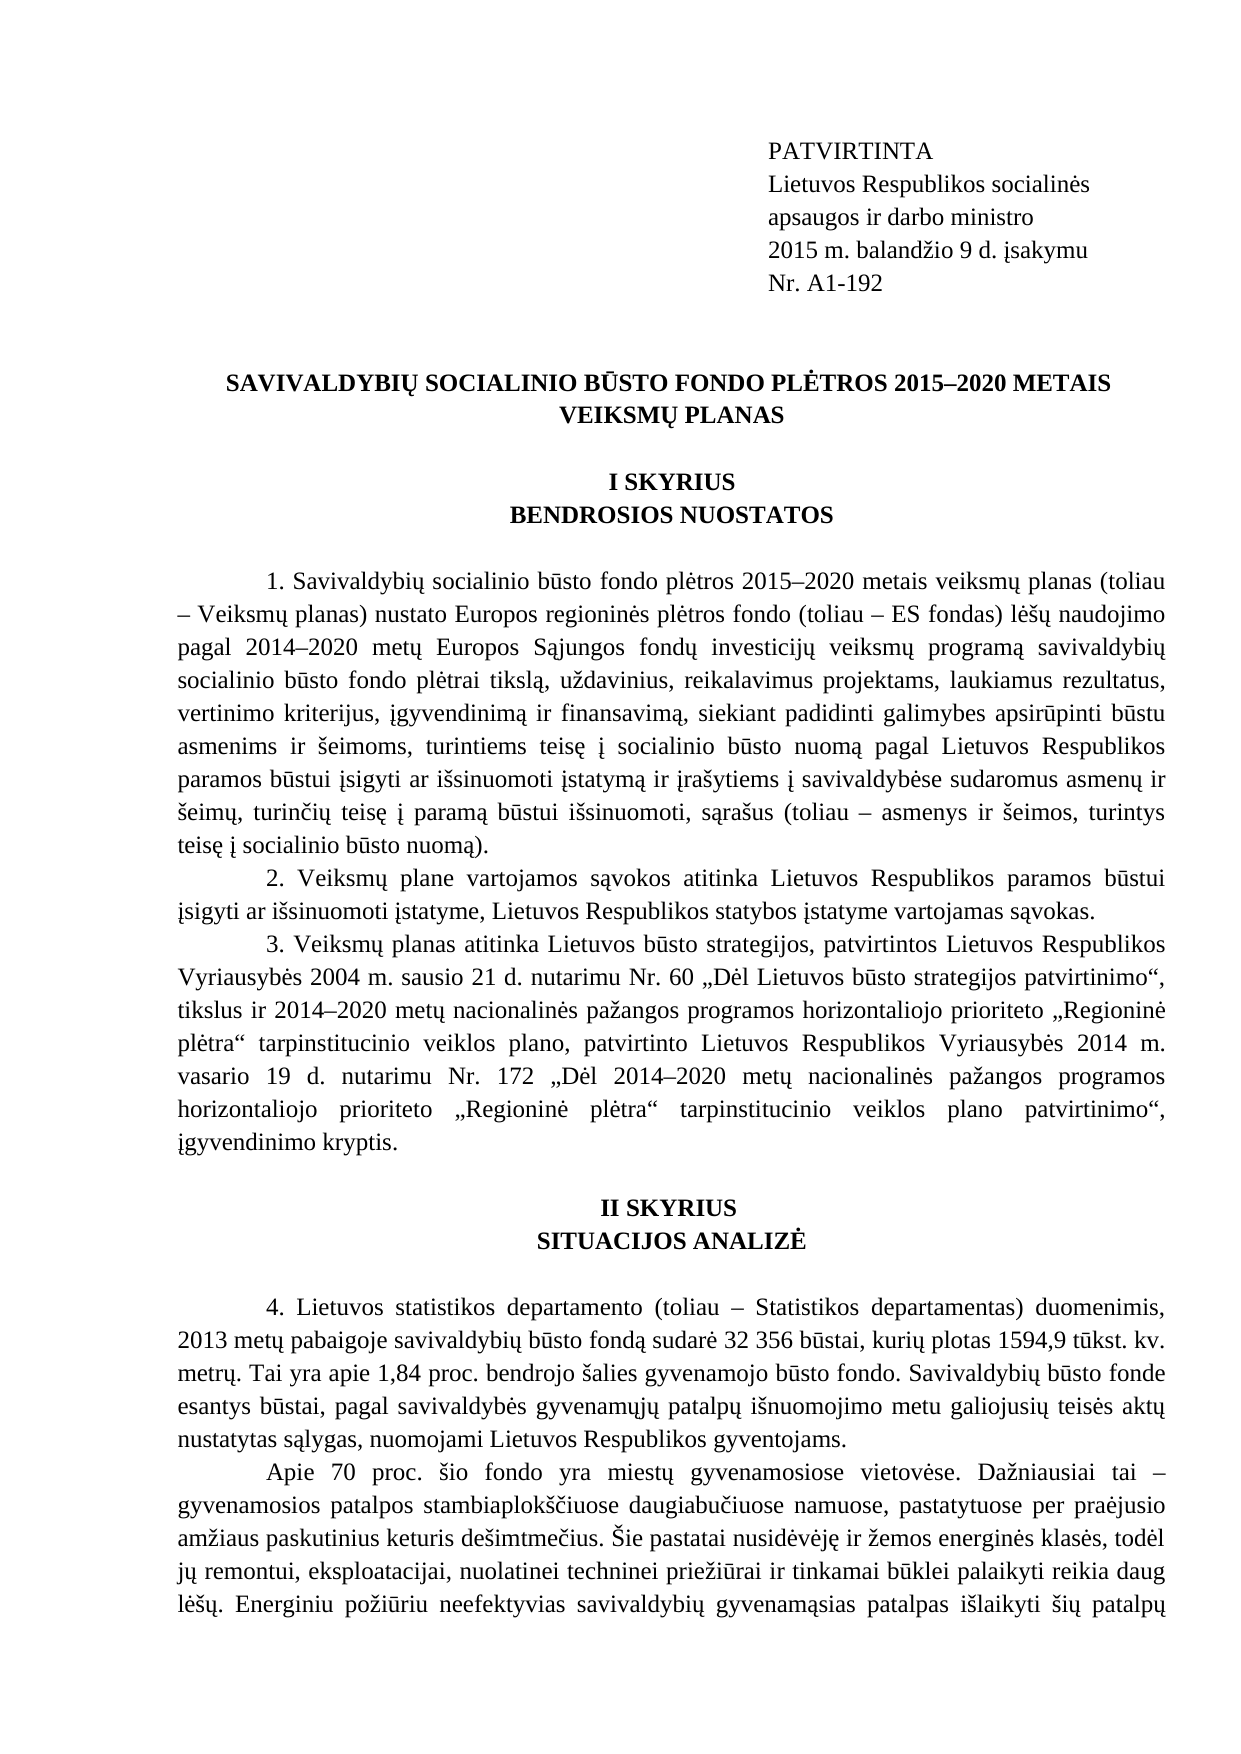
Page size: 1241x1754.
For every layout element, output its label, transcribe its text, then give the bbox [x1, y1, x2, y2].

text SAVIVALDYBIŲ SOCIALINIO BŪSTO FONDO PLĖTROS 2015–2020 METAIS [177, 368, 1166, 396]
text apsaugos ir darbo ministro [768, 202, 1166, 231]
text 4. Lietuvos statistikos departamento (toliau – Statistikos departamentas) duomenimis, 2013 metų pabaigoje savivaldybių būsto fondą sudarė 32 356 būstai, kurių plotas 1594,9 tūkst. kv. metrų. Tai yra apie 1,84 proc. bendrojo šalies gyvenamojo būsto fondo. Savivaldybių būsto fonde esantys būstai, pagal savivaldybės gyvenamųjų patalpų išnuomojimo metu galiojusių teisės aktų nustatytas sąlygas, nuomojami Lietuvos Respublikos gyventojams. [177, 1292, 1166, 1453]
text Nr. A1-192 [768, 268, 1166, 297]
text BENDROSIOS NUOSTATOS [177, 500, 1166, 528]
text I SKYRIUS [177, 467, 1166, 495]
text Apie 70 proc. šio fondo yra miestų gyvenamosiose vietovėse. Dažniausiai tai – gyvenamosios patalpos stambiaplokščiuose daugiabučiuose namuose, pastatytuose per praėjusio amžiaus paskutinius keturis dešimtmečius. Šie pastatai nusidėvėję ir žemos energinės klasės, todėl jų remontui, eksploatacijai, nuolatinei techninei priežiūrai ir tinkamai būklei palaikyti reikia daug lėšų. Energiniu požiūriu neefektyvias savivaldybių gyvenamąsias patalpas išlaikyti šių patalpų [177, 1457, 1166, 1618]
text Lietuvos Respublikos socialinės [768, 169, 1166, 198]
text 2015 m. balandžio 9 d. įsakymu [768, 236, 1166, 264]
text 2. Veiksmų plane vartojamos sąvokos atitinka Lietuvos Respublikos paramos būstui įsigyti ar išsinuomoti įstatyme, Lietuvos Respublikos statybos įstatyme vartojamas sąvokas. [177, 863, 1166, 925]
text VEIKSMŲ PLANAS [177, 401, 1166, 429]
text II SKYRIUS [177, 1193, 1166, 1222]
text 1. Savivaldybių socialinio būsto fondo plėtros 2015–2020 metais veiksmų planas (toliau – Veiksmų planas) nustato Europos regioninės plėtros fondo (toliau – ES fondas) lėšų naudojimo pagal 2014–2020 metų Europos Sąjungos fondų investicijų veiksmų programą savivaldybių socialinio būsto fondo plėtrai tikslą, uždavinius, reikalavimus projektams, laukiamus rezultatus, vertinimo kriterijus, įgyvendinimą ir finansavimą, siekiant padidinti galimybes apsirūpinti būstu asmenims ir šeimoms, turintiems teisę į socialinio būsto nuomą pagal Lietuvos Respublikos paramos būstui įsigyti ar išsinuomoti įstatymą ir įrašytiems į savivaldybėse sudaromus asmenų ir šeimų, turinčių teisę į paramą būstui išsinuomoti, sąrašus (toliau – asmenys ir šeimos, turintys teisę į socialinio būsto nuomą). [177, 566, 1166, 859]
text SITUACIJOS ANALIZĖ [177, 1226, 1166, 1255]
text PATVIRTINTA [768, 136, 1166, 165]
text 3. Veiksmų planas atitinka Lietuvos būsto strategijos, patvirtintos Lietuvos Respublikos Vyriausybės 2004 m. sausio 21 d. nutarimu Nr. 60 „Dėl Lietuvos būsto strategijos patvirtinimo“, tikslus ir 2014–2020 metų nacionalinės pažangos programos horizontaliojo prioriteto „Regioninė plėtra“ tarpinstitucinio veiklos plano, patvirtinto Lietuvos Respublikos Vyriausybės 2014 m. vasario 19 d. nutarimu Nr. 172 „Dėl 2014–2020 metų nacionalinės pažangos programos horizontaliojo prioriteto „Regioninė plėtra“ tarpinstitucinio veiklos plano patvirtinimo“, įgyvendinimo kryptis. [177, 929, 1166, 1156]
